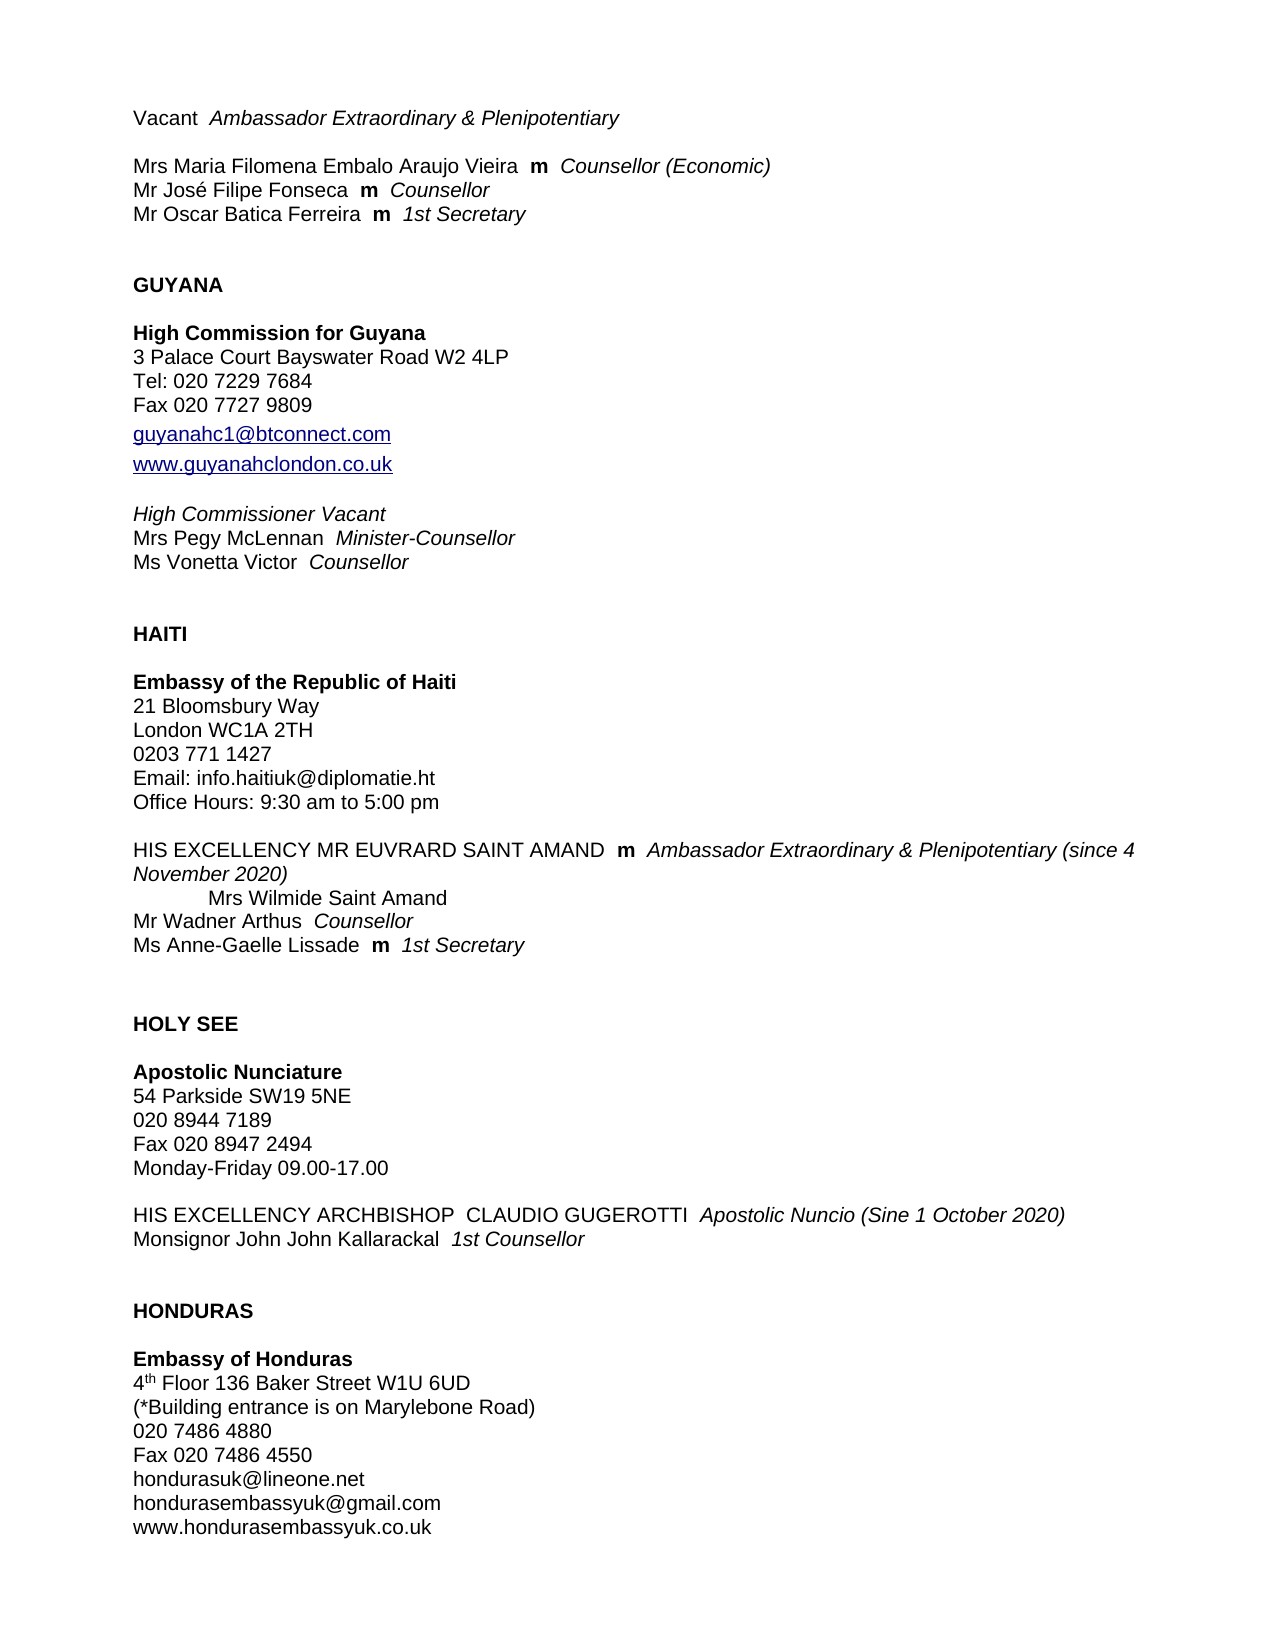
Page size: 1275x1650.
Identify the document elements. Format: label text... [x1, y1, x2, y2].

text (*Building entrance is on Marylebone Road) [133, 1395, 1181, 1419]
text HAITI [133, 622, 1181, 646]
text High Commission for Guyana [133, 321, 1181, 345]
text Tel: 020 7229 7684 [133, 369, 1181, 393]
text 54 Parkside SW19 5NE [133, 1083, 1181, 1107]
text Mrs Wilmide Saint Amand [133, 885, 1181, 909]
text London WC1A 2TH [133, 718, 1181, 742]
text Ms Anne-Gaelle Lissade m 1st Secretary [133, 933, 1181, 957]
text Monday-Friday 09.00-17.00 [133, 1155, 1181, 1179]
text www.guyanahclondon.co.uk [133, 447, 1181, 478]
text 020 7486 4880 [133, 1419, 1181, 1443]
text Email: info.haitiuk@diplomatie.ht [133, 766, 1181, 789]
text Apostolic Nunciature [133, 1059, 1181, 1083]
text Mrs Pegy McLennan Minister-Counsellor [133, 526, 1181, 550]
text High Commissioner Vacant [133, 502, 1181, 526]
text GUYANA [133, 273, 1181, 297]
text Mr Oscar Batica Ferreira m 1st Secretary [133, 201, 1181, 225]
text Vacant Ambassador Extraordinary & Plenipotentiary [133, 106, 1181, 129]
text 0203 771 1427 [133, 742, 1181, 766]
text Fax 020 7486 4550 [133, 1443, 1181, 1467]
text Fax 020 7727 9809 [133, 393, 1181, 417]
text hondurasembassyuk@gmail.com [133, 1491, 1181, 1515]
text Monsignor John John Kallarackal 1st Counsellor [133, 1227, 1181, 1251]
text Fax 020 8947 2494 [133, 1131, 1181, 1155]
text HIS EXCELLENCY ARCHBISHOP CLAUDIO GUGEROTTI Apostolic Nuncio (Sine 1 October 2020) [133, 1203, 1181, 1227]
text Mr José Filipe Fonseca m Counsellor [133, 177, 1181, 201]
text Office Hours: 9:30 am to 5:00 pm [133, 789, 1181, 813]
text Embassy of the Republic of Haiti [133, 670, 1181, 694]
text HIS EXCELLENCY MR EUVRARD SAINT AMAND m Ambassador Extraordinary & Plenipotentiary (since 4 November 2020) [133, 837, 1181, 885]
text Mr Wadner Arthus Counsellor [133, 909, 1181, 933]
text Embassy of Honduras [133, 1347, 1181, 1371]
text guyanahc1@btconnect.com [133, 417, 1181, 447]
text hondurasuk@lineone.net [133, 1467, 1181, 1491]
text 020 8944 7189 [133, 1107, 1181, 1131]
text HONDURAS [133, 1299, 1181, 1323]
text 21 Bloomsbury Way [133, 694, 1181, 718]
text Ms Vonetta Victor Counsellor [133, 550, 1181, 574]
text 4th Floor 136 Baker Street W1U 6UD [133, 1371, 1181, 1395]
text www.hondurasembassyuk.co.uk [133, 1515, 1181, 1539]
text HOLY SEE [133, 1012, 1181, 1036]
text Mrs Maria Filomena Embalo Araujo Vieira m Counsellor (Economic) [133, 153, 1181, 177]
text 3 Palace Court Bayswater Road W2 4LP [133, 345, 1181, 369]
